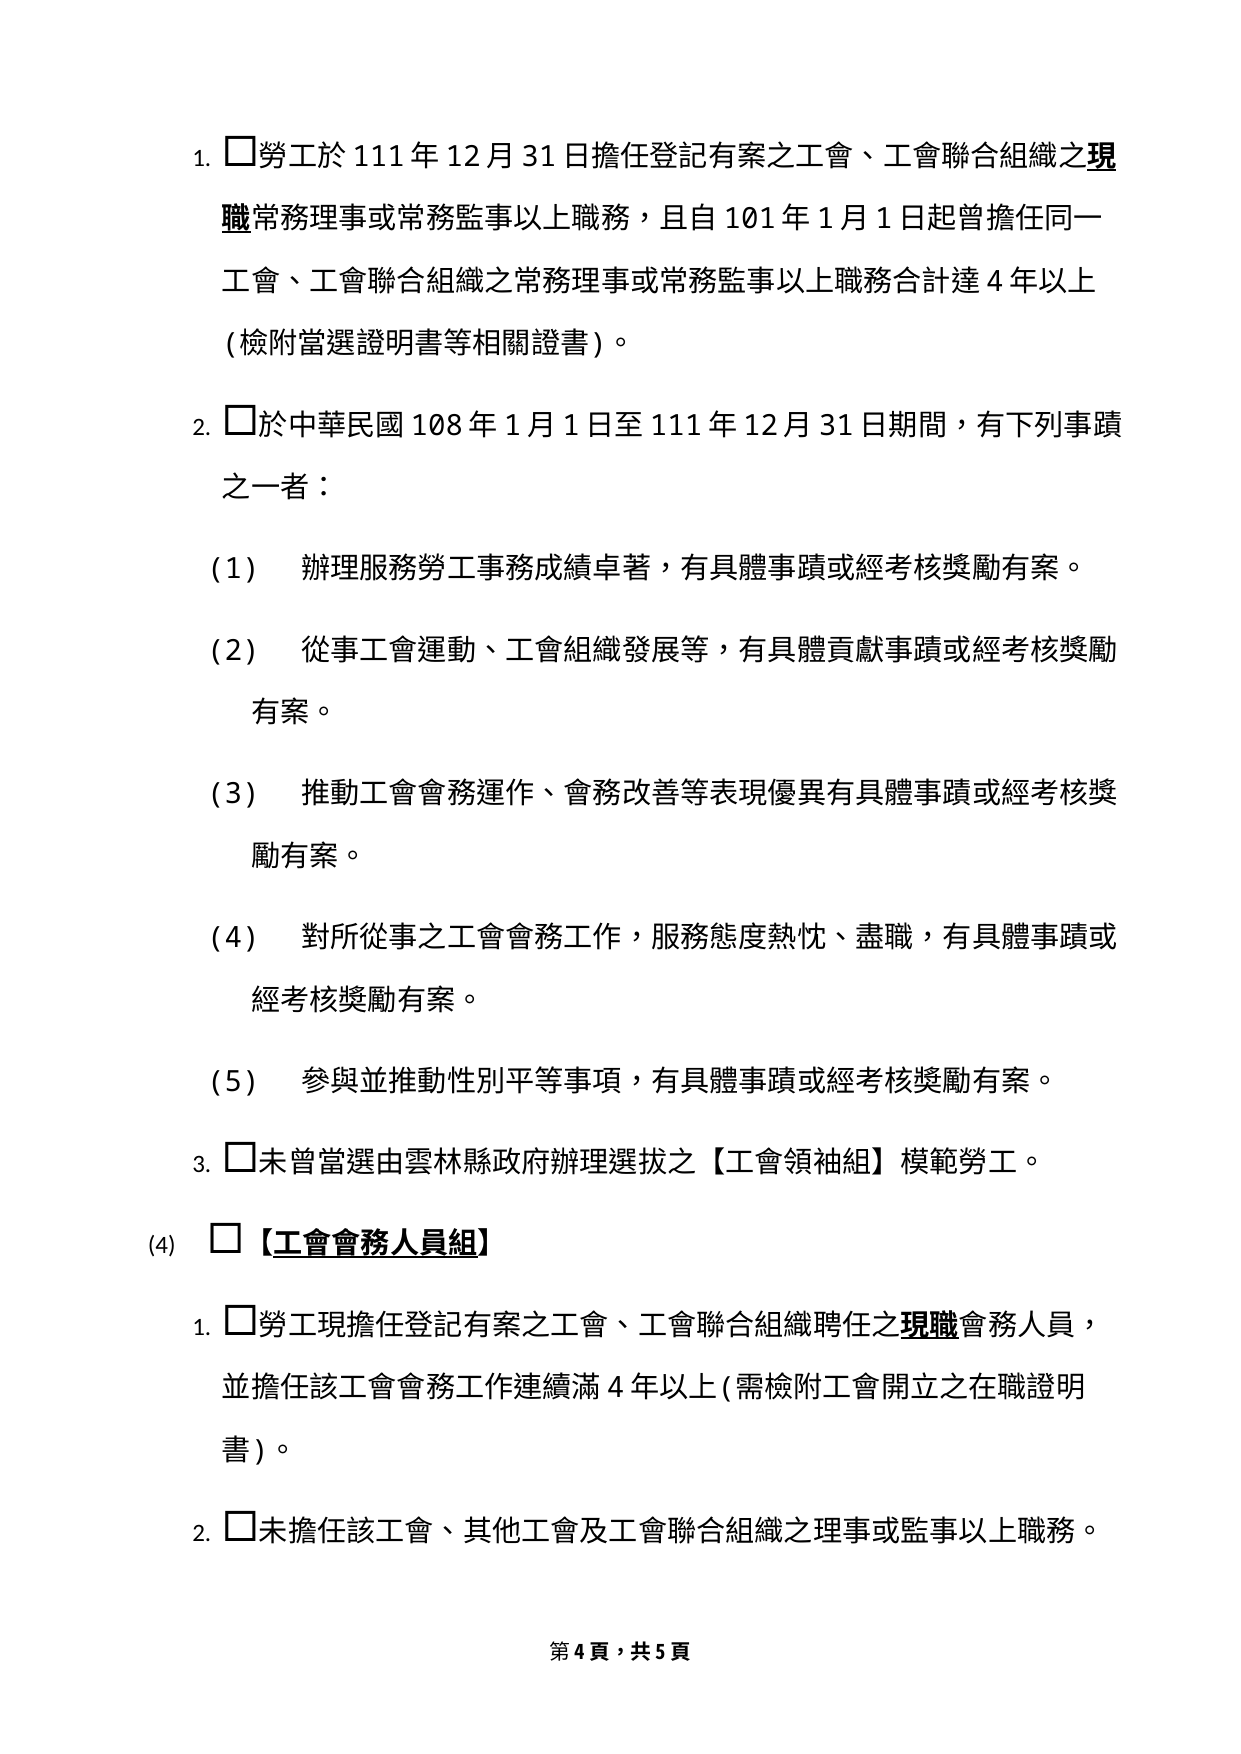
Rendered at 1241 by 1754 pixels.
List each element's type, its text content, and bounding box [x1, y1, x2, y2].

list 勞工於111年12月31日擔任登記有案之工會、工會聯合組織之現職常務理事或常務監事以上職務，且自101年1月1日起曾擔任同一工會、工會聯合組織之常務理事或常務監事以上職務合計達4年以上(檢附當選證明書等相關證書)。 [192, 112, 1122, 362]
list 從事工會運動、工會組織發展等，有具體貢獻事蹟或經考核獎勵有案。 [207, 606, 1122, 731]
list 推動工會會務運作、會務改善等表現優異有具體事蹟或經考核獎勵有案。 [207, 749, 1122, 874]
list 未曾當選由雲林縣政府辦理選拔之【工會領袖組】模範勞工。 [192, 1118, 1122, 1181]
list 對所從事之工會會務工作，服務態度熱忱、盡職，有具體事蹟或經考核奬勵有案。 [207, 893, 1122, 1018]
list 【工會會務人員組】 [148, 1199, 1122, 1262]
list 參與並推動性別平等事項，有具體事蹟或經考核奬勵有案。 [207, 1037, 1122, 1099]
list 於中華民國108年1月1日至111年12月31日期間，有下列事蹟之一者： [192, 381, 1122, 506]
list 辦理服務勞工事務成績卓著，有具體事蹟或經考核獎勵有案。 [207, 524, 1122, 587]
list 勞工現擔任登記有案之工會、工會聯合組織聘任之現職會務人員，並擔任該工會會務工作連續滿4年以上(需檢附工會開立之在職證明書)。 [192, 1281, 1122, 1468]
list 未擔任該工會、其他工會及工會聯合組織之理事或監事以上職務。 [192, 1487, 1122, 1549]
